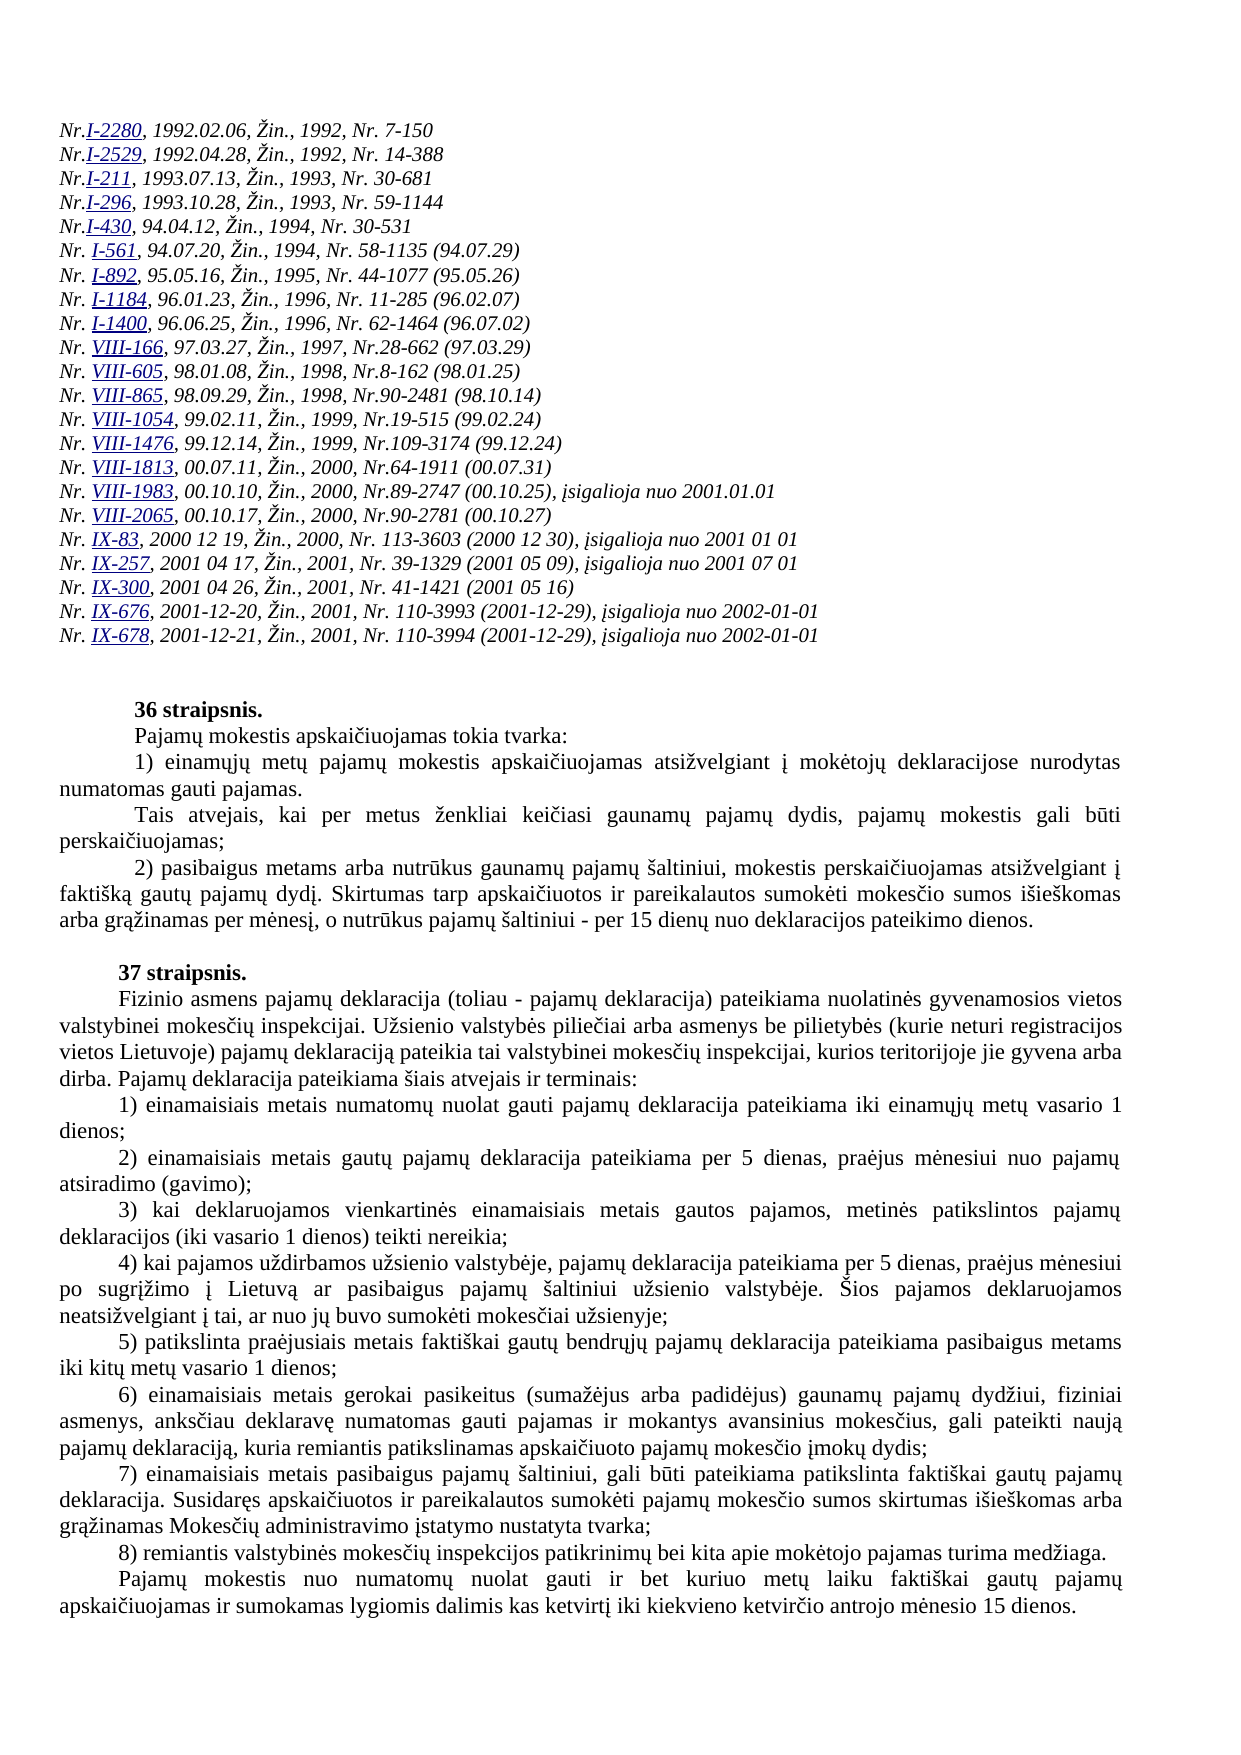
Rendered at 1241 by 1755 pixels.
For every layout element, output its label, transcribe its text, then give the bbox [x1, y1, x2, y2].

text Nr. VIII-1054, 99.02.11, Žin., 1999, Nr.19-515 (99.02.24) [59, 407, 1122, 431]
text Nr. I-892, 95.05.16, Žin., 1995, Nr. 44-1077 (95.05.26) [59, 262, 1122, 287]
text Nr. I-1184, 96.01.23, Žin., 1996, Nr. 11-285 (96.02.07) [59, 287, 1122, 311]
text 7) einamaisiais metais pasibaigus pajamų šaltiniui, gali būti pateikiama patikslinta faktiškai gautų pajamų deklaracija. Susidaręs apskaičiuotos ir pareikalautos sumokėti pajamų mokesčio sumos skirtumas išieškomas arba grąžinamas Mokesčių administravimo įstatymo nustatyta tvarka; [59, 1460, 1124, 1539]
text 36 straipsnis. [59, 696, 1122, 722]
text 6) einamaisiais metais gerokai pasikeitus (sumažėjus arba padidėjus) gaunamų pajamų dydžiui, fiziniai asmenys, anksčiau deklaravę numatomas gauti pajamas ir mokantys avansinius mokesčius, gali pateikti naują pajamų deklaraciją, kuria remiantis patikslinamas apskaičiuoto pajamų mokesčio įmokų dydis; [59, 1381, 1124, 1460]
text Nr. I-1400, 96.06.25, Žin., 1996, Nr. 62-1464 (96.07.02) [59, 311, 1122, 335]
text 5) patikslinta praėjusiais metais faktiškai gautų bendrųjų pajamų deklaracija pateikiama pasibaigus metams iki kitų metų vasario 1 dienos; [59, 1328, 1124, 1381]
text Nr. VIII-1983, 00.10.10, Žin., 2000, Nr.89-2747 (00.10.25), įsigalioja nuo 2001.01.01 [59, 479, 1122, 503]
text Nr. VIII-865, 98.09.29, Žin., 1998, Nr.90-2481 (98.10.14) [59, 383, 1122, 407]
text Nr. IX-257, 2001 04 17, Žin., 2001, Nr. 39-1329 (2001 05 09), įsigalioja nuo 2001 07 01 [59, 551, 1122, 575]
text Nr.I-2280, 1992.02.06, Žin., 1992, Nr. 7-150 [59, 118, 1122, 142]
text 4) kai pajamos uždirbamos užsienio valstybėje, pajamų deklaracija pateikiama per 5 dienas, praėjus mėnesiui po sugrįžimo į Lietuvą ar pasibaigus pajamų šaltiniui užsienio valstybėje. Šios pajamos deklaruojamos neatsižvelgiant į tai, ar nuo jų buvo sumokėti mokesčiai užsienyje; [59, 1249, 1124, 1328]
text Nr. VIII-1476, 99.12.14, Žin., 1999, Nr.109-3174 (99.12.24) [59, 431, 1122, 455]
text Nr. VIII-1813, 00.07.11, Žin., 2000, Nr.64-1911 (00.07.31) [59, 455, 1122, 479]
text Nr. VIII-166, 97.03.27, Žin., 1997, Nr.28-662 (97.03.29) [59, 335, 1122, 359]
text 3) kai deklaruojamos vienkartinės einamaisiais metais gautos pajamos, metinės patikslintos pajamų deklaracijos (iki vasario 1 dienos) teikti nereikia; [59, 1196, 1122, 1249]
text Tais atvejais, kai per metus ženkliai keičiasi gaunamų pajamų dydis, pajamų mokestis gali būti perskaičiuojamas; [59, 801, 1122, 854]
text Nr. IX-83, 2000 12 19, Žin., 2000, Nr. 113-3603 (2000 12 30), įsigalioja nuo 2001 01 01 [59, 527, 1122, 551]
text Pajamų mokestis nuo numatomų nuolat gauti ir bet kuriuo metų laiku faktiškai gautų pajamų apskaičiuojamas ir sumokamas lygiomis dalimis kas ketvirtį iki kiekvieno ketvirčio antrojo mėnesio 15 dienos. [59, 1565, 1124, 1618]
text 1) einamųjų metų pajamų mokestis apskaičiuojamas atsižvelgiant į mokėtojų deklaracijose nurodytas numatomas gauti pajamas. [59, 748, 1122, 801]
text Nr. VIII-605, 98.01.08, Žin., 1998, Nr.8-162 (98.01.25) [59, 359, 1122, 383]
text Nr.I-2529, 1992.04.28, Žin., 1992, Nr. 14-388 [59, 142, 1122, 166]
text 2) einamaisiais metais gautų pajamų deklaracija pateikiama per 5 dienas, praėjus mėnesiui nuo pajamų atsiradimo (gavimo); [59, 1144, 1122, 1196]
text Nr.I-430, 94.04.12, Žin., 1994, Nr. 30-531 [59, 214, 1122, 238]
text Pajamų mokestis apskaičiuojamas tokia tvarka: [59, 722, 1122, 748]
text 2) pasibaigus metams arba nutrūkus gaunamų pajamų šaltiniui, mokestis perskaičiuojamas atsižvelgiant į faktišką gautų pajamų dydį. Skirtumas tarp apskaičiuotos ir pareikalautos sumokėti mokesčio sumos išieškomas arba grąžinamas per mėnesį, o nutrūkus pajamų šaltiniui - per 15 dienų nuo deklaracijos pateikimo dienos. [59, 854, 1122, 933]
text Nr. IX-300, 2001 04 26, Žin., 2001, Nr. 41-1421 (2001 05 16) [59, 575, 1122, 599]
text 37 straipsnis. [59, 959, 1122, 986]
text Nr. IX-678, 2001-12-21, Žin., 2001, Nr. 110-3994 (2001-12-29), įsigalioja nuo 2002-01-01 [59, 623, 1122, 647]
text Nr.I-296, 1993.10.28, Žin., 1993, Nr. 59-1144 [59, 190, 1122, 214]
text Fizinio asmens pajamų deklaracija (toliau - pajamų deklaracija) pateikiama nuolatinės gyvenamosios vietos valstybinei mokesčių inspekcijai. Užsienio valstybės piliečiai arba asmenys be pilietybės (kurie neturi registracijos vietos Lietuvoje) pajamų deklaraciją pateikia tai valstybinei mokesčių inspekcijai, kurios teritorijoje jie gyvena arba dirba. Pajamų deklaracija pateikiama šiais atvejais ir terminais: [59, 986, 1124, 1091]
text Nr.I-211, 1993.07.13, Žin., 1993, Nr. 30-681 [59, 166, 1122, 190]
text Nr. VIII-2065, 00.10.17, Žin., 2000, Nr.90-2781 (00.10.27) [59, 503, 1122, 527]
text Nr. IX-676, 2001-12-20, Žin., 2001, Nr. 110-3993 (2001-12-29), įsigalioja nuo 2002-01-01 [59, 599, 1122, 623]
text 1) einamaisiais metais numatomų nuolat gauti pajamų deklaracija pateikiama iki einamųjų metų vasario 1 dienos; [59, 1091, 1124, 1144]
text 8) remiantis valstybinės mokesčių inspekcijos patikrinimų bei kita apie mokėtojo pajamas turima medžiaga. [59, 1539, 1124, 1565]
text Nr. I-561, 94.07.20, Žin., 1994, Nr. 58-1135 (94.07.29) [59, 238, 1122, 262]
